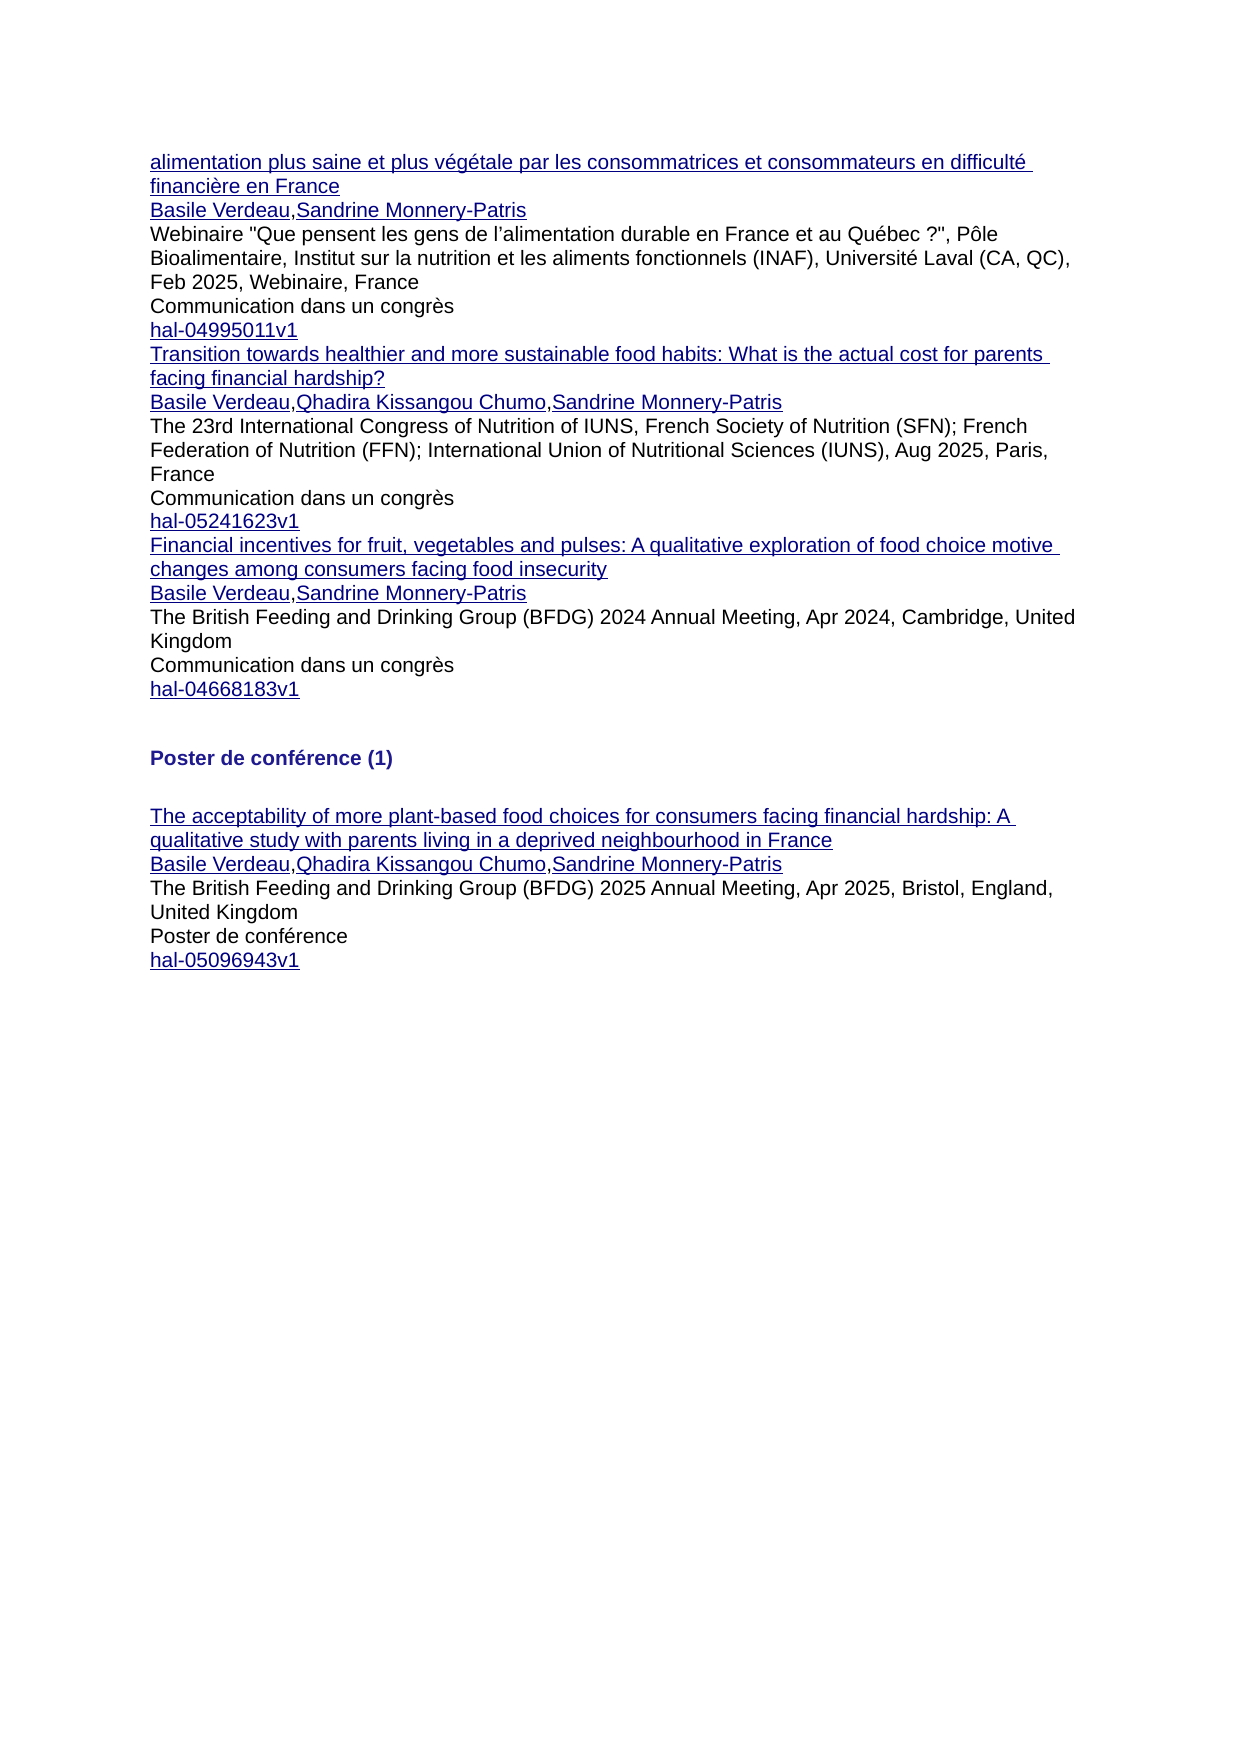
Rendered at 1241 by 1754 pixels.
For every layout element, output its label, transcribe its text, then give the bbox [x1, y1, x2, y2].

table_cell Financial incentives for fruit, vegetables and pulses: A qualitative exploration of food choice motive changes among consumers facing food insecurity Basile Verdeau,Sandrine Monnery-Patris The British Feeding and Drinking Group (BFDG) 2024 Annual Meeting, Apr 2024, Cambridge, United Kingdom Communication dans un congrès hal-04668183v1 [150, 533, 1090, 701]
table_header The acceptability of more plant-based food choices for consumers facing financial hardship: A qualitative study with parents living in a deprived neighbourhood in France Basile Verdeau,Qhadira Kissangou Chumo,Sandrine Monnery-Patris The British Feeding and Drinking Group (BFDG) 2025 Annual Meeting, Apr 2025, Bristol, England, United Kingdom Poster de conférence hal-05096943v1 [150, 804, 1090, 972]
subtitle Poster de conférence (1) [150, 746, 1090, 770]
table_cell Transition towards healthier and more sustainable food habits: What is the actual cost for parents facing financial hardship? Basile Verdeau,Qhadira Kissangou Chumo,Sandrine Monnery-Patris The 23rd International Congress of Nutrition of IUNS, French Society of Nutrition (SFN); French Federation of Nutrition (FFN); International Union of Nutritional Sciences (IUNS), Aug 2025, Paris, France Communication dans un congrès hal-05241623v1 [150, 342, 1090, 533]
table_cell Manger plus durable quand l’argent vient à manquer : représentations et coût perçu d’une alimentation plus saine et plus végétale par les consommatrices et consommateurs en difficulté financière en France Basile Verdeau,Sandrine Monnery-Patris Webinaire "Que pensent les gens de l’alimentation durable en France et au Québec ?", Pôle Bioalimentaire, Institut sur la nutrition et les aliments fonctionnels (INAF), Université Laval (CA, QC), Feb 2025, Webinaire, France Communication dans un congrès hal-04995011v1 [150, 150, 1090, 342]
